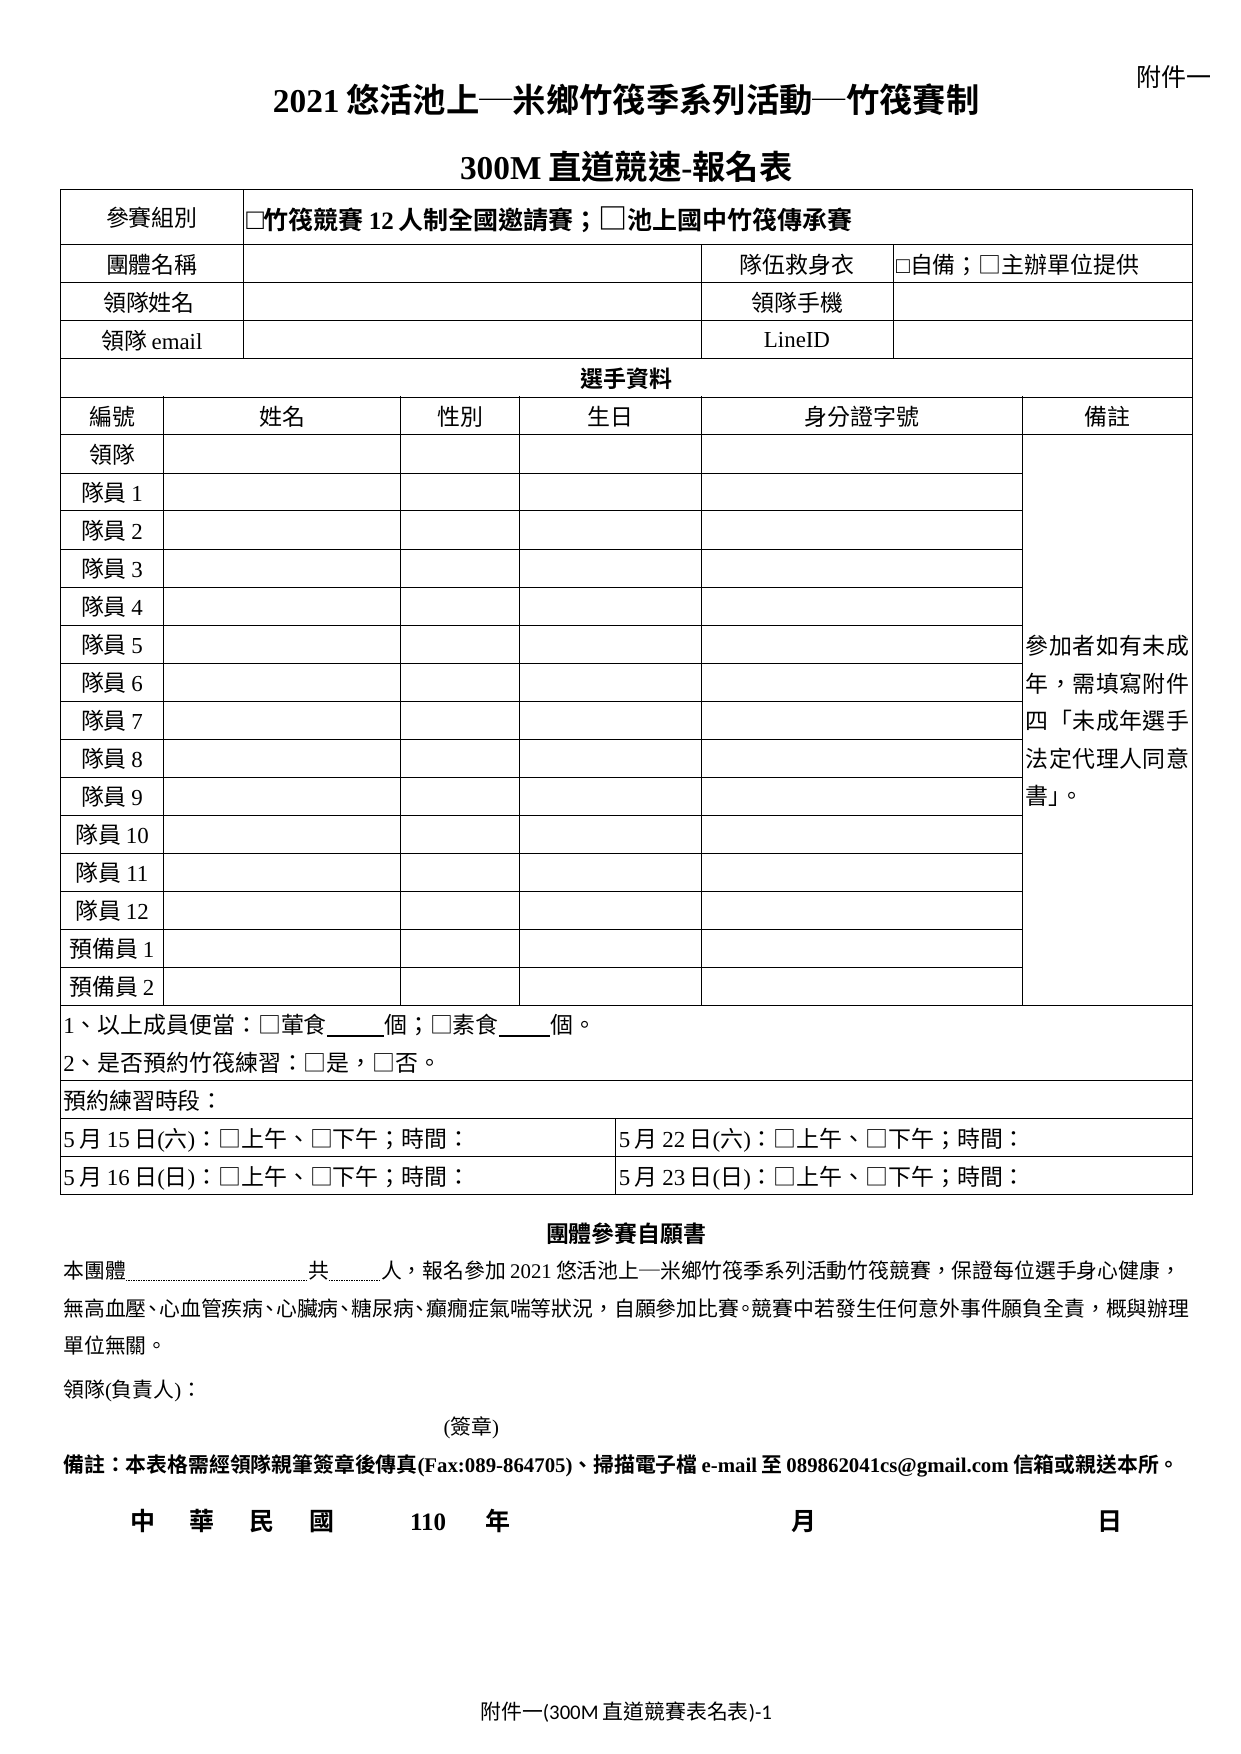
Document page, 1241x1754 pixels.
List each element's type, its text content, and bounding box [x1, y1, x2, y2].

table_cell [401, 550, 519, 586]
table_cell [520, 702, 701, 738]
table_cell [164, 626, 400, 662]
table_cell 編號 [61, 398, 163, 434]
table_cell [520, 778, 701, 814]
table_cell [401, 854, 519, 891]
table_cell [520, 816, 701, 853]
table_cell 領隊 [61, 435, 163, 472]
table_cell 隊員10 [61, 816, 163, 853]
table_cell [702, 435, 1022, 472]
table_cell 隊員3 [61, 550, 163, 586]
table_header 2021悠活池上─米鄉竹筏季系列活動─竹筏賽制 300M直道競速-報名表 [60, 50, 1229, 189]
table_cell 領隊姓名 [61, 283, 243, 320]
table_cell [244, 283, 701, 320]
table_cell 5月22日(六)：□上午、□下午；時間： [616, 1119, 1192, 1156]
table_cell [244, 321, 701, 358]
table_cell 5月23日(日)：□上午、□下午；時間： [616, 1157, 1192, 1194]
table_cell 領隊手機 [702, 283, 893, 320]
table_cell 預備員1 [61, 930, 163, 967]
table_cell [401, 816, 519, 853]
table_cell 隊員11 [61, 854, 163, 891]
table_cell [164, 854, 400, 891]
table_cell [401, 968, 519, 1005]
table_cell [702, 816, 1022, 853]
table_cell [164, 702, 400, 738]
table_cell [894, 283, 1192, 320]
table_cell [702, 930, 1022, 967]
table_cell 隊員7 [61, 702, 163, 738]
table_cell [164, 968, 400, 1005]
table_cell 預備員2 [61, 968, 163, 1005]
table_cell [520, 550, 701, 586]
table_cell LineID [702, 321, 893, 358]
table_cell 姓名 [164, 398, 400, 434]
table_cell [702, 626, 1022, 662]
table_cell [244, 245, 701, 282]
table_cell [702, 892, 1022, 929]
table_cell [401, 892, 519, 929]
table_cell □竹筏競賽12人制全國邀請賽；□池上國中竹筏傳承賽 [244, 190, 1192, 244]
table_cell 5月16日(日)：□上午、□下午；時間： [61, 1157, 615, 1194]
table_cell [401, 626, 519, 662]
table_cell [702, 664, 1022, 701]
table_cell [702, 588, 1022, 624]
table_cell [520, 854, 701, 891]
table_cell 選手資料 [61, 359, 1192, 396]
table_cell 隊員12 [61, 892, 163, 929]
table_cell [702, 511, 1022, 548]
table_cell [401, 511, 519, 548]
table_cell [702, 550, 1022, 586]
table_cell [702, 740, 1022, 777]
table_cell 團體名稱 [61, 245, 243, 282]
table_cell [520, 968, 701, 1005]
table_cell 隊伍救身衣 [702, 245, 893, 282]
table_cell 本團體 共 人，報名參加2021悠活池上─米鄉竹筏季系列活動竹筏競賽，保證每位選手身心健康，無高血壓、心血管疾病、心臟病、糖尿病、癲癇症氣喘等狀況，自願參加比賽。競賽中若發生任何意外事件願負全責，概與辦理單位無關。 [60, 1251, 1192, 1369]
table_cell [520, 892, 701, 929]
table_cell 隊員5 [61, 626, 163, 662]
table_cell [702, 778, 1022, 814]
table_cell [520, 511, 701, 548]
table_cell [164, 435, 400, 472]
table_cell [401, 664, 519, 701]
table_cell [520, 588, 701, 624]
table_cell [401, 474, 519, 510]
table_cell [164, 930, 400, 967]
table_cell 隊員6 [61, 664, 163, 701]
table_cell [401, 778, 519, 814]
table_cell [401, 588, 519, 624]
table_cell [164, 588, 400, 624]
table_cell 隊員8 [61, 740, 163, 777]
table_cell [702, 968, 1022, 1005]
table_cell [164, 892, 400, 929]
table_cell [520, 474, 701, 510]
table_cell [702, 474, 1022, 510]
table_cell [401, 930, 519, 967]
table_cell 團體參賽自願書 [60, 1195, 1192, 1251]
table_cell 1、以上成員便當：□葷食 個；□素食 個。 2、是否預約竹筏練習：□是，□否。 [61, 1006, 1192, 1080]
table_cell [520, 740, 701, 777]
table_cell 生日 [520, 398, 701, 434]
table_cell [702, 702, 1022, 738]
table_cell 領隊(負責人)： (簽章) [60, 1370, 1192, 1444]
table_cell 參賽組別 [61, 190, 243, 244]
table_cell 性別 [401, 398, 519, 434]
table_cell 備註：本表格需經領隊親筆簽章後傳真(Fax:089-864705)、掃描電子檔e-mail至089862041cs@gmail.com信箱或親送本所。 [60, 1445, 1192, 1482]
table_cell □自備；□主辦單位提供 [894, 245, 1192, 282]
table_cell [401, 435, 519, 472]
table_cell [520, 930, 701, 967]
table_cell 隊員9 [61, 778, 163, 814]
table_cell [520, 664, 701, 701]
table_cell [164, 816, 400, 853]
table_cell [702, 854, 1022, 891]
table_cell 領隊email [61, 321, 243, 358]
table_cell [164, 550, 400, 586]
table_cell [401, 740, 519, 777]
table_cell 身分證字號 [702, 398, 1022, 434]
table_cell [164, 778, 400, 814]
table_cell 預約練習時段： [61, 1081, 1192, 1118]
table_cell [164, 664, 400, 701]
table_cell [164, 740, 400, 777]
table_cell [164, 474, 400, 510]
table_cell [520, 435, 701, 472]
table_cell [520, 626, 701, 662]
table_cell 5月15日(六)：□上午、□下午；時間： [61, 1119, 615, 1156]
table_cell [401, 702, 519, 738]
table_cell 隊員4 [61, 588, 163, 624]
table_cell [164, 511, 400, 548]
table_cell 隊員1 [61, 474, 163, 510]
table_cell 隊員2 [61, 511, 163, 548]
table_cell [894, 321, 1192, 358]
text 中華民國 110年 月 日 [130, 1501, 1122, 1538]
table_cell 參加者如有未成年，需填寫附件四「未成年選手法定代理人同意書」。 [1023, 435, 1192, 1005]
table_cell 備註 [1023, 398, 1192, 434]
